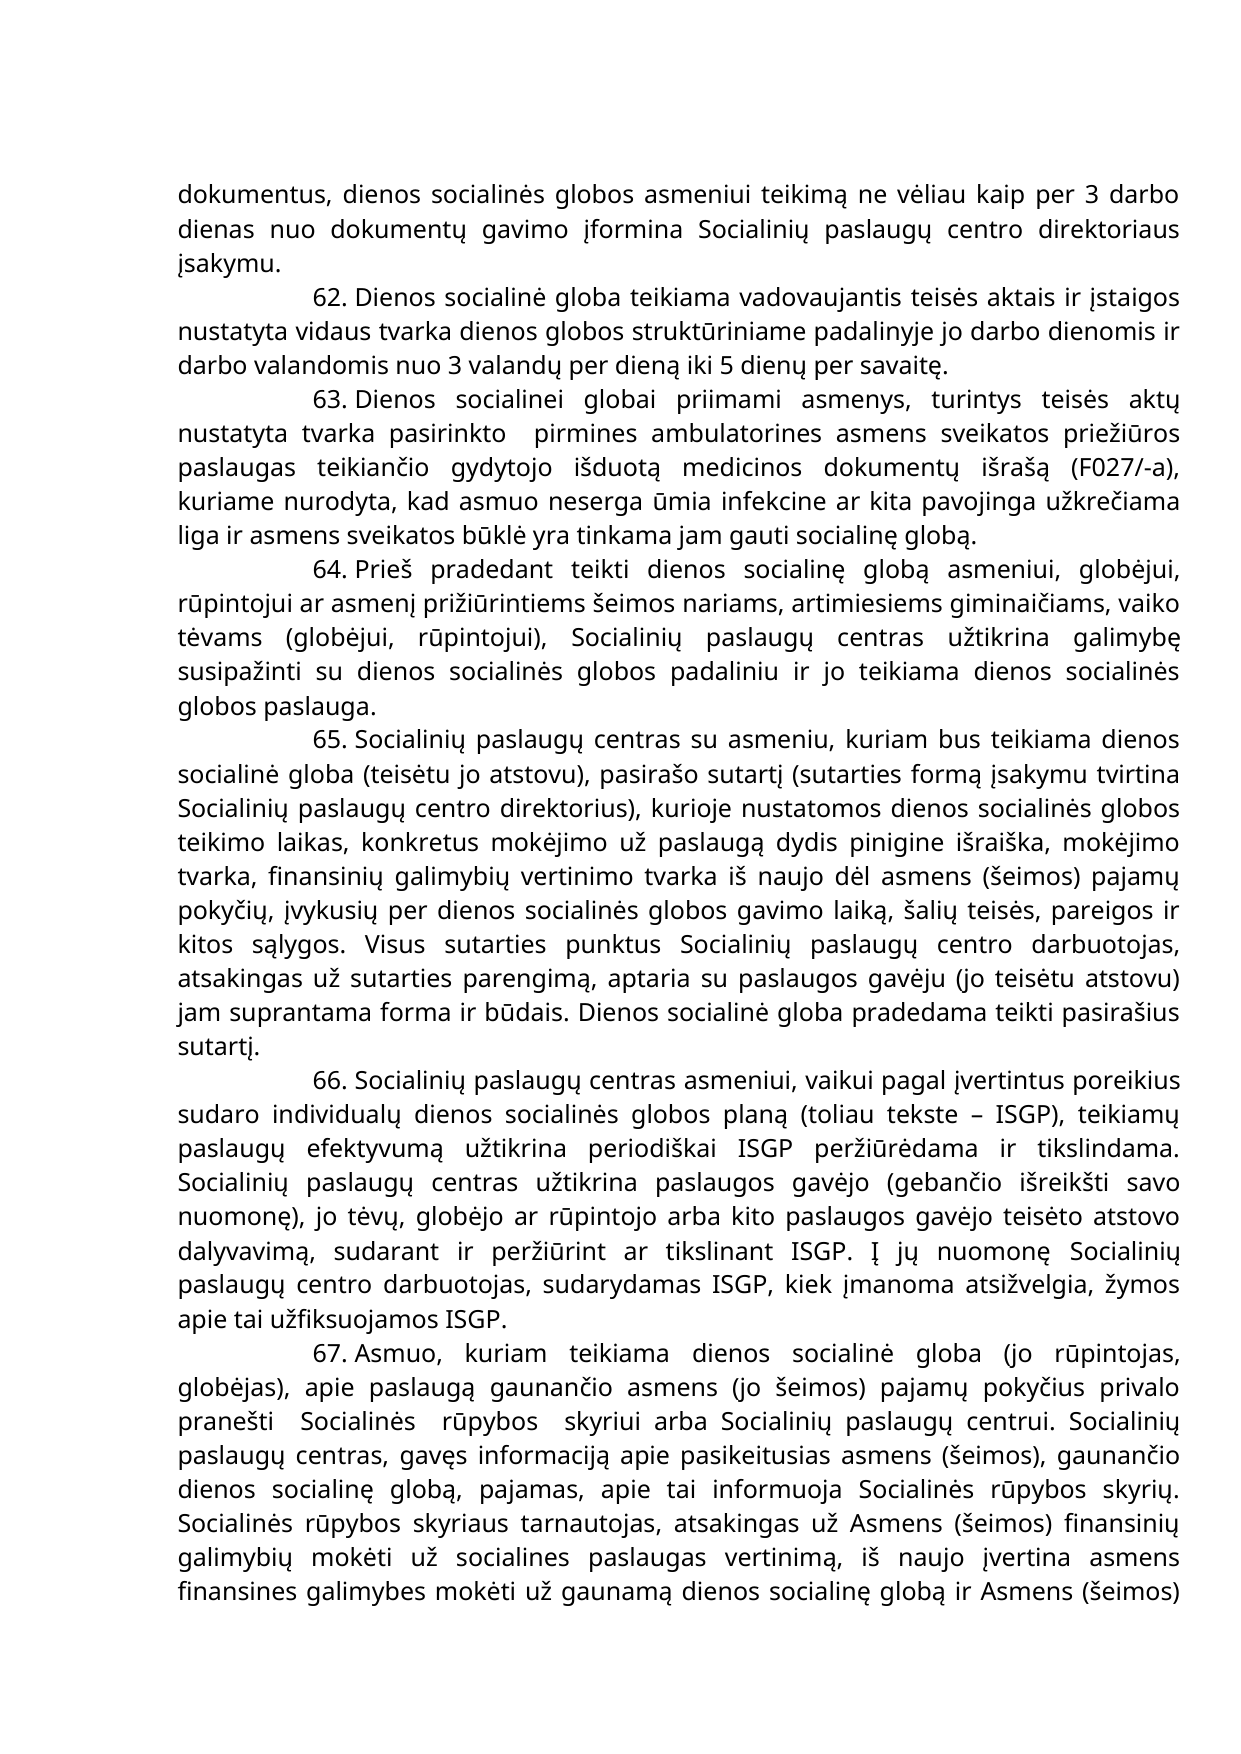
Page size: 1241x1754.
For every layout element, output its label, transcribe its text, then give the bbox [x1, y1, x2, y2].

text 66. Socialinių paslaugų centras asmeniui, vaikui pagal įvertintus poreikius sudaro individualų dienos socialinės globos planą (toliau tekste – ISGP), teikiamų paslaugų efektyvumą užtikrina periodiškai ISGP peržiūrėdama ir tikslindama. Socialinių paslaugų centras užtikrina paslaugos gavėjo (gebančio išreikšti savo nuomonę), jo tėvų, globėjo ar rūpintojo arba kito paslaugos gavėjo teisėto atstovo dalyvavimą, sudarant ir peržiūrint ar tikslinant ISGP. Į jų nuomonę Socialinių paslaugų centro darbuotojas, sudarydamas ISGP, kiek įmanoma atsižvelgia, žymos apie tai užfiksuojamos ISGP. [177, 1063, 1181, 1335]
text 67. Asmuo, kuriam teikiama dienos socialinė globa (jo rūpintojas, globėjas), apie paslaugą gaunančio asmens (jo šeimos) pajamų pokyčius privalo pranešti Socialinės rūpybos skyriui arba Socialinių paslaugų centrui. Socialinių paslaugų centras, gavęs informaciją apie pasikeitusias asmens (šeimos), gaunančio dienos socialinę globą, pajamas, apie tai informuoja Socialinės rūpybos skyrių. Socialinės rūpybos skyriaus tarnautojas, atsakingas už Asmens (šeimos) finansinių galimybių mokėti už socialines paslaugas vertinimą, iš naujo įvertina asmens finansines galimybes mokėti už gaunamą dienos socialinę globą ir Asmens (šeimos) [177, 1335, 1181, 1608]
text 64. Prieš pradedant teikti dienos socialinę globą asmeniui, globėjui, rūpintojui ar asmenį prižiūrintiems šeimos nariams, artimiesiems giminaičiams, vaiko tėvams (globėjui, rūpintojui), Socialinių paslaugų centras užtikrina galimybę susipažinti su dienos socialinės globos padaliniu ir jo teikiama dienos socialinės globos paslauga. [177, 552, 1181, 722]
text 65. Socialinių paslaugų centras su asmeniu, kuriam bus teikiama dienos socialinė globa (teisėtu jo atstovu), pasirašo sutartį (sutarties formą įsakymu tvirtina Socialinių paslaugų centro direktorius), kurioje nustatomos dienos socialinės globos teikimo laikas, konkretus mokėjimo už paslaugą dydis pinigine išraiška, mokėjimo tvarka, finansinių galimybių vertinimo tvarka iš naujo dėl asmens (šeimos) pajamų pokyčių, įvykusių per dienos socialinės globos gavimo laiką, šalių teisės, pareigos ir kitos sąlygos. Visus sutarties punktus Socialinių paslaugų centro darbuotojas, atsakingas už sutarties parengimą, aptaria su paslaugos gavėju (jo teisėtu atstovu) jam suprantama forma ir būdais. Dienos socialinė globa pradedama teikti pasirašius sutartį. [177, 722, 1181, 1063]
text 62. Dienos socialinė globa teikiama vadovaujantis teisės aktais ir įstaigos nustatyta vidaus tvarka dienos globos struktūriniame padalinyje jo darbo dienomis ir darbo valandomis nuo 3 valandų per dieną iki 5 dienų per savaitę. [177, 279, 1181, 382]
text 63. Dienos socialinei globai priimami asmenys, turintys teisės aktų nustatyta tvarka pasirinkto pirmines ambulatorines asmens sveikatos priežiūros paslaugas teikiančio gydytojo išduotą medicinos dokumentų išrašą (F027/-a), kuriame nurodyta, kad asmuo neserga ūmia infekcine ar kita pavojinga užkrečiama liga ir asmens sveikatos būklė yra tinkama jam gauti socialinę globą. [177, 382, 1181, 552]
text dokumentus, dienos socialinės globos asmeniui teikimą ne vėliau kaip per 3 darbo dienas nuo dokumentų gavimo įformina Socialinių paslaugų centro direktoriaus įsakymu. [177, 177, 1181, 279]
